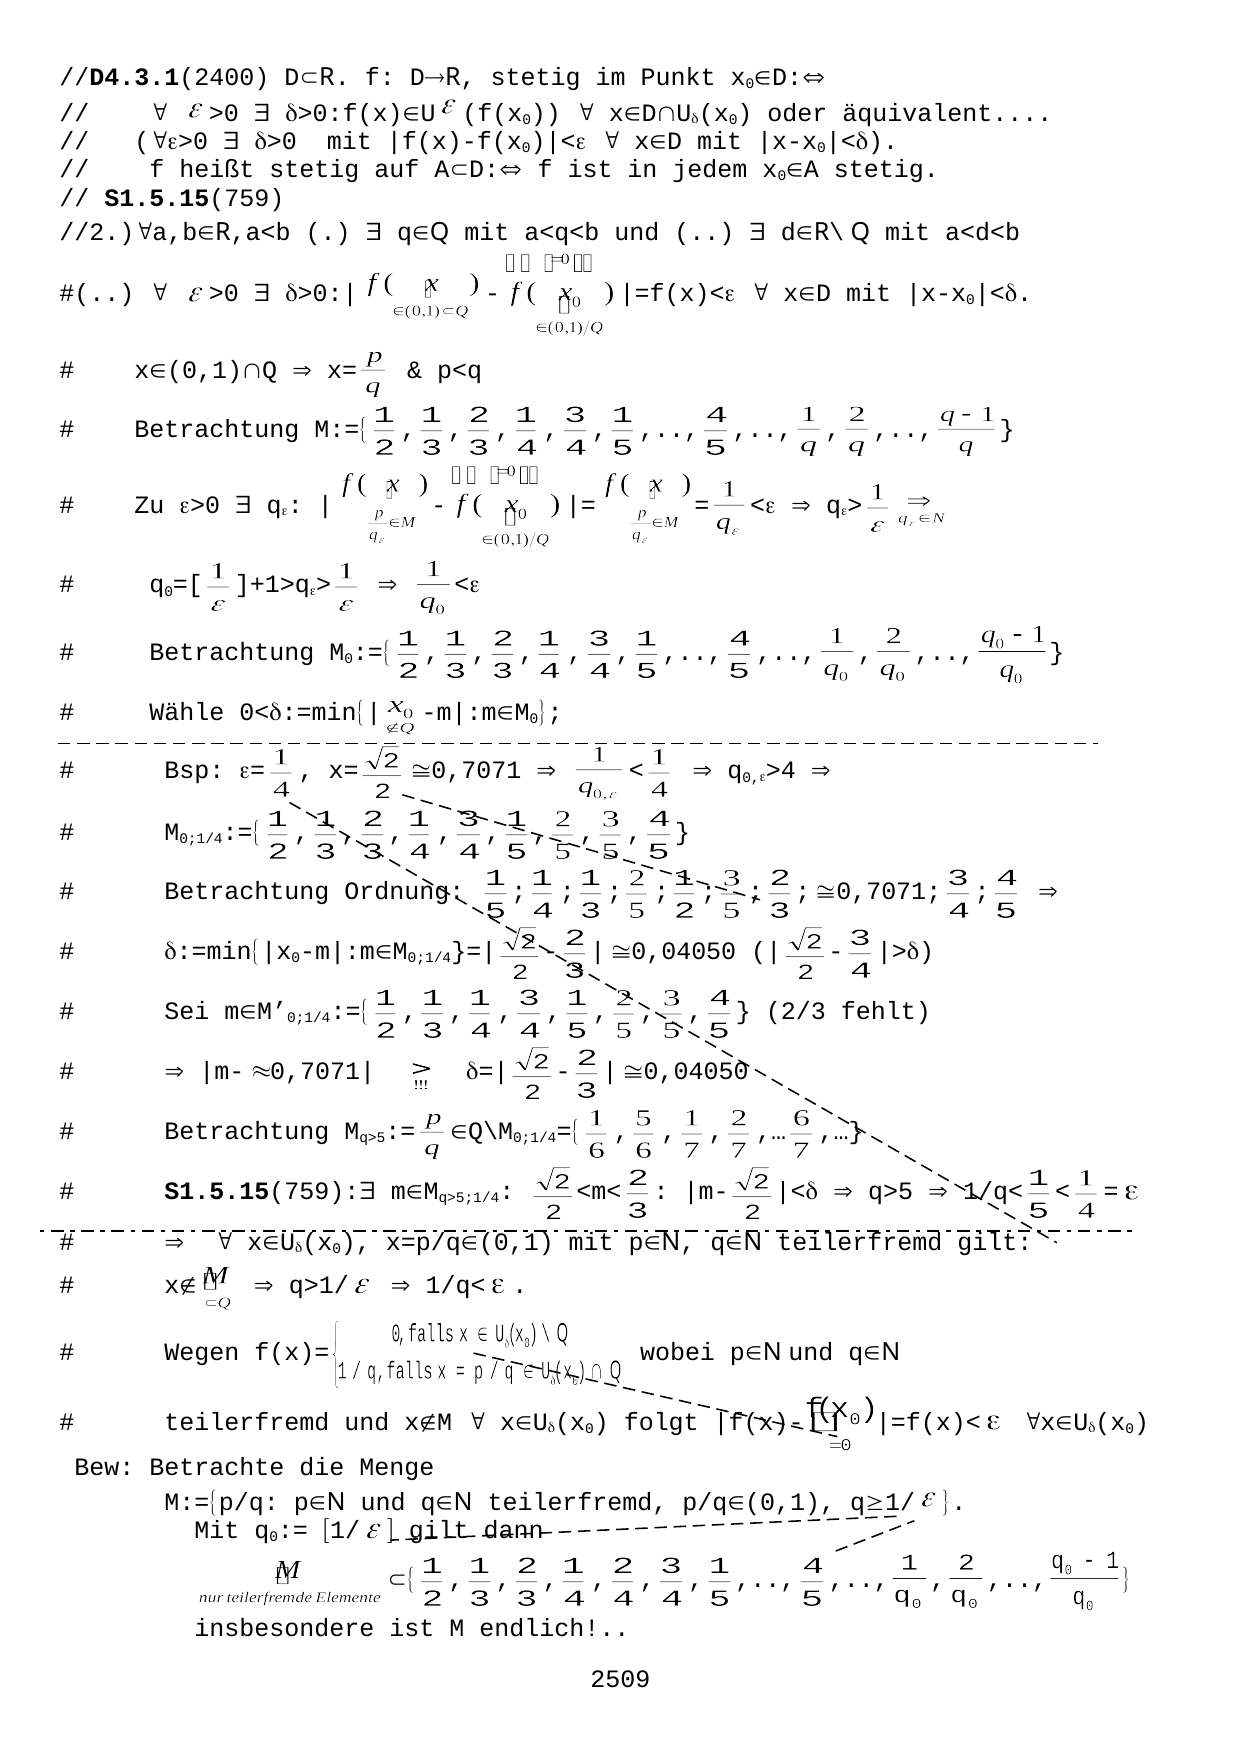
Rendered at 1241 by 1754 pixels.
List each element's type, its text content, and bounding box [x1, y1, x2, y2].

text # Betrachtung Ordnung: ;;;;;;;0,7071;;  [59, 863, 1181, 922]
text # Sei mM’0;1/4:=,,,,,,,} (2/3 fehlt) [59, 983, 1181, 1042]
text Bew: Betrachte die Menge [59, 1455, 1181, 1483]
text //D4.3.1(2400) DR. f: DR, stetig im Punkt x0D: [59, 59, 1181, 93]
text # M0;1/4:=,,,,,,,,} [59, 804, 1181, 863]
text ,,,,,,,..,,..,,,.., [59, 1546, 1181, 1616]
text insbesondere ist M endlich!.. [59, 1616, 1181, 1644]
text # Bsp: =, x=0,7071  <  q0,>4  [59, 740, 1181, 804]
text #   xU(x0), x=p/q(0,1) mit pN, qN teilerfremd gilt: # x  q>1/  1/q<. [59, 1224, 1181, 1315]
text # Betrachtung Mq>5:=Q\M0;1/4=,,,,…,…} [59, 1104, 1181, 1163]
text # Wegen f(x)= wobei pN und qN [59, 1315, 1181, 1392]
text # Wähle 0<:=min|-m|:mM0; [59, 688, 1181, 740]
text #(..)  >0  >0:|-|=f(x)<  xD mit |x-x0|<. # x(0,1)Q  x= & p<q # Betrachtung M:=,,,,,,..,,..,,,..,} # Zu >0  q: |-|==<  q> [59, 248, 1181, 554]
text M:=p/q: pN und qN teilerfremd, p/q(0,1), q1/. [59, 1483, 1181, 1517]
text // (>0  >0 mit |f(x)-f(x0)|<  xD mit |x-x0|<). [59, 128, 1181, 157]
text //2.)a,bR,a<b (.)  qQ mit a<q<b und (..)  dR\ Q mit a<d<b [59, 213, 1181, 248]
text // f heißt stetig auf AD: f ist in jedem x0A stetig. // S1.5.15(759) [59, 157, 1181, 213]
text //  >0  >0:f(x)U(f(x0))  xDU(x0) oder äquivalent.... [59, 93, 1181, 128]
text # :=min|x0-m|:mM0;1/4}=|-|0,04050 (|-|>) [59, 922, 1181, 983]
text # q0=[]+1>q>  < # Betrachtung M0:=,,,,,,..,,..,,,..,} [59, 554, 1181, 688]
text Mit q0:= 1/ gilt dann [59, 1517, 1181, 1546]
text # teilerfremd und xM  xU(x0) folgt |f(x)-|=f(x)< xU(x0) [59, 1392, 1181, 1455]
text #  |m-0,7071| =|-|0,04050 [59, 1042, 1181, 1104]
text # S1.5.15(759): mMq>5;1/4: <m<: |m-|<  q>5  1/q<<= [59, 1163, 1181, 1224]
